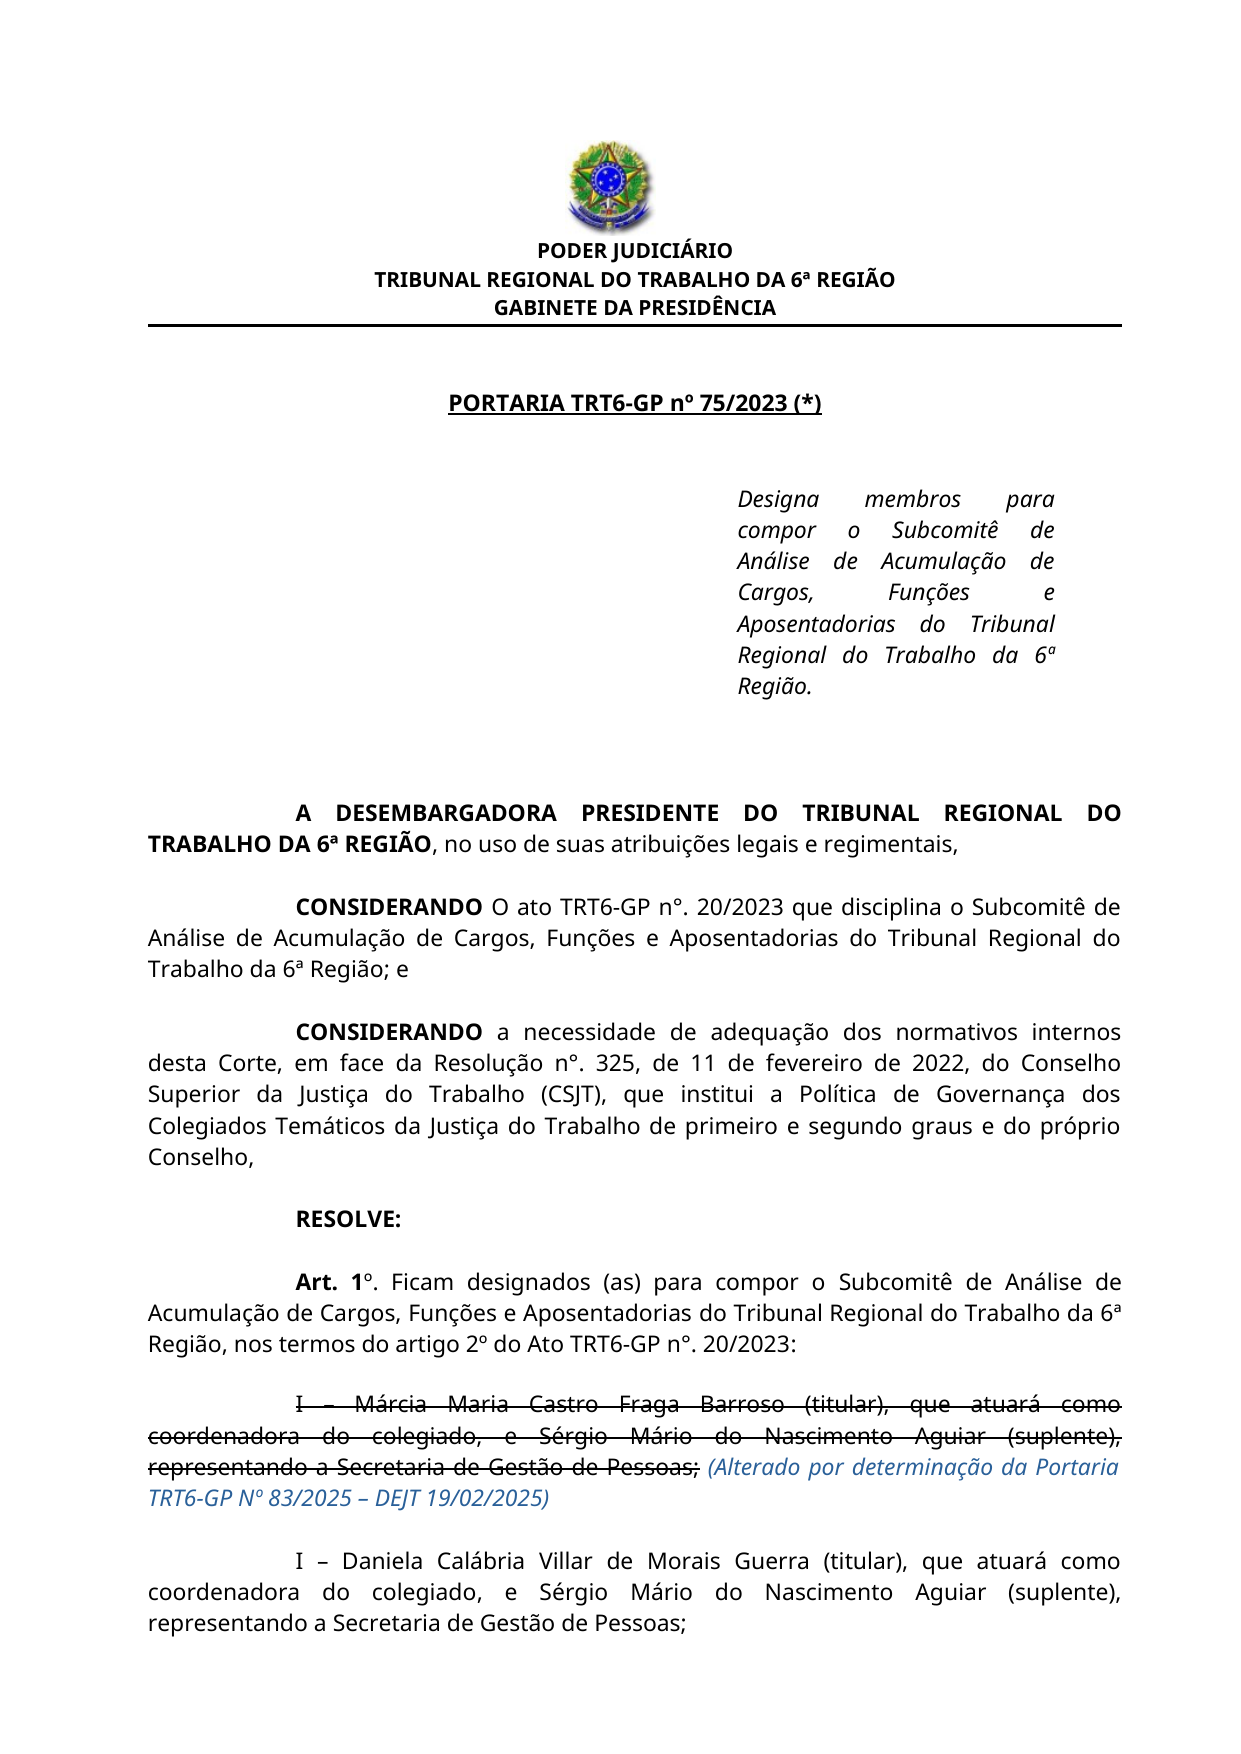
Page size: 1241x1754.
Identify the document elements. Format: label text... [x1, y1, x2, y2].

text I – Márcia Maria Castro Fraga Barroso (titular), que atuará como coordenadora do colegiado, e Sérgio Mário do Nascimento Aguiar (suplente), representando a Secretaria de Gestão de Pessoas; (Alterado por determinação da Portaria TRT6-GP Nº 83/2025 – DEJT 19/02/2025) [148, 1439, 1122, 1513]
text I – Daniela Calábria Villar de Morais Guerra (titular), que atuará como coordenadora do colegiado, e Sérgio Mário do Nascimento Aguiar (suplente), representando a Secretaria de Gestão de Pessoas; [148, 1545, 1122, 1638]
text Designa membros para compor o Subcomitê de Análise de Acumulação de Cargos, Funções e Aposentadorias do Tribunal Regional do Trabalho da 6ª Região. [673, 418, 1122, 766]
text PORTARIA TRT6-GP nº 75/2023 (*) [148, 387, 1122, 418]
text Art. 1º. Ficam designados (as) para compor o Subcomitê de Análise de Acumulação de Cargos, Funções e Aposentadorias do Tribunal Regional do Trabalho da 6ª Região, nos termos do artigo 2º do Ato TRT6-GP n°. 20/2023: [148, 1266, 1122, 1360]
picture [565, 140, 656, 236]
text I – Márcia Maria Castro Fraga Barroso (titular), que atuará como coordenadora do colegiado, e Sérgio Mário do Nascimento Aguiar (suplente), representando a Secretaria de Gestão de Pessoas; (Alterado por determinação da Portaria TRT6-GP Nº 83/2025 – DEJT 19/02/2025) [148, 1388, 1122, 1437]
text A DESEMBARGADORA PRESIDENTE DO TRIBUNAL REGIONAL DO TRABALHO DA 6ª REGIÃO, no uso de suas atribuições legais e regimentais, [148, 797, 1122, 860]
text CONSIDERANDO a necessidade de adequação dos normativos internos desta Corte, em face da Resolução n°. 325, de 11 de fevereiro de 2022, do Conselho Superior da Justiça do Trabalho (CSJT), que institui a Política de Governança dos Colegiados Temáticos da Justiça do Trabalho de primeiro e segundo graus e do próprio Conselho, [148, 1016, 1122, 1172]
text CONSIDERANDO O ato TRT6-GP n°. 20/2023 que disciplina o Subcomitê de Análise de Acumulação de Cargos, Funções e Aposentadorias do Tribunal Regional do Trabalho da 6ª Região; e [148, 891, 1122, 985]
text RESOLVE: [148, 1203, 1122, 1235]
